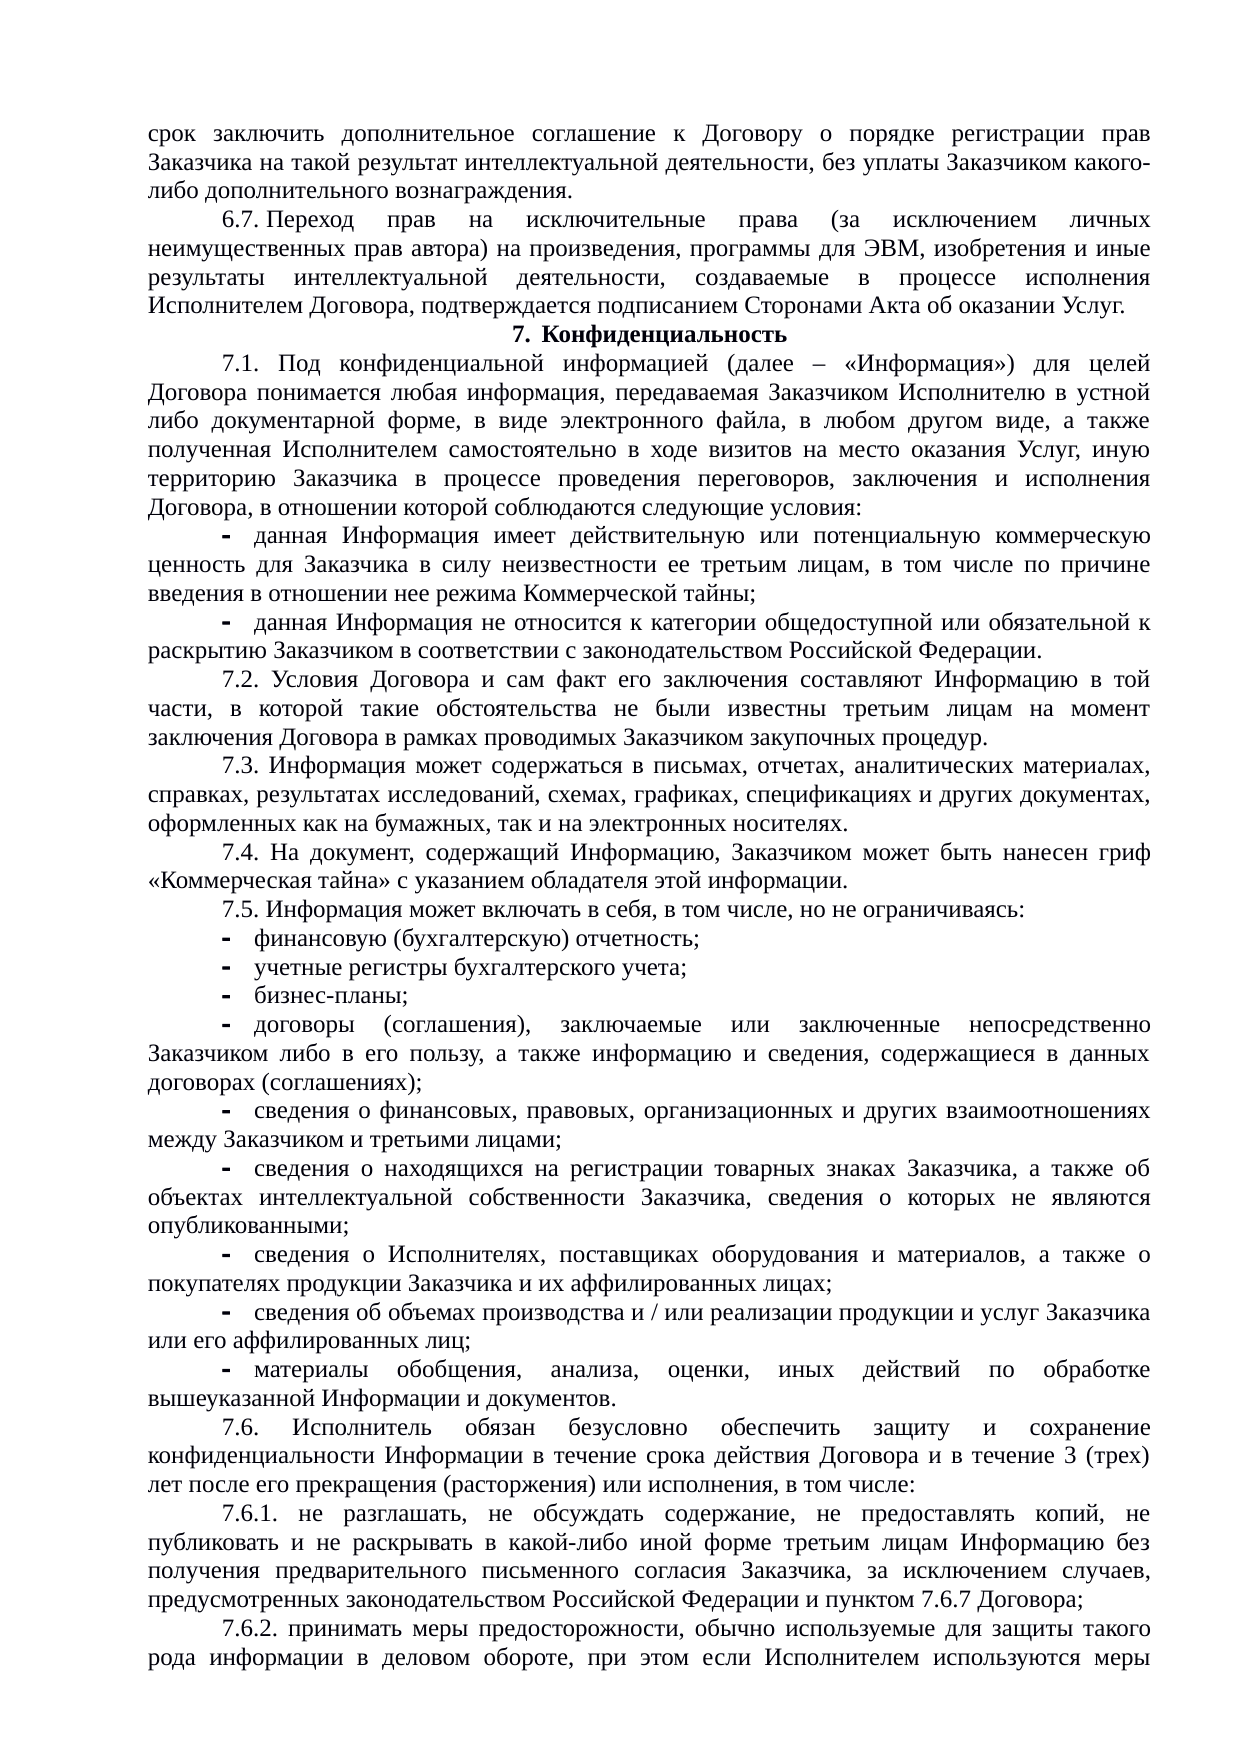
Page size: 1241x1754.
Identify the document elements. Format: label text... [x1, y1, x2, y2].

text 7.2. Условия Договора и сам факт его заключения составляют Информацию в той части, в которой такие обстоятельства не были известны третьим лицам на момент заключения Договора в рамках проводимых Заказчиком закупочных процедур. [148, 664, 1152, 751]
list сведения о финансовых, правовых, организационных и других взаимоотношениях между Заказчиком и третьими лицами; [148, 1096, 1152, 1153]
list Конфиденциальность [148, 319, 1152, 348]
list бизнес-планы; [148, 981, 1152, 1009]
list материалы обобщения, анализа, оценки, иных действий по обработке вышеуказанной Информации и документов. [148, 1354, 1152, 1412]
text 7.5. Информация может включать в себя, в том числе, но не ограничиваясь: [148, 894, 1152, 923]
list учетные регистры бухгалтерского учета; [148, 952, 1152, 981]
list срок заключить дополнительное соглашение к Договору о порядке регистрации прав Заказчика на такой результат интеллектуальной деятельности, без уплаты Заказчиком какого-либо дополнительного вознаграждения. [148, 118, 1152, 204]
text 7.3. Информация может содержаться в письмах, отчетах, аналитических материалах, справках, результатах исследований, схемах, графиках, спецификациях и других документах, оформленных как на бумажных, так и на электронных носителях. [148, 751, 1152, 837]
text 7.6.2. принимать меры предосторожности, обычно используемые для защиты такого рода информации в деловом обороте, при этом если Исполнителем используются меры [148, 1613, 1152, 1671]
list сведения о находящихся на регистрации товарных знаках Заказчика, а также об объектах интеллектуальной собственности Заказчика, сведения о которых не являются опубликованными; [148, 1153, 1152, 1239]
list финансовую (бухгалтерскую) отчетность; [148, 923, 1152, 952]
list договоры (соглашения), заключаемые или заключенные непосредственно Заказчиком либо в его пользу, а также информацию и сведения, содержащиеся в данных договорах (соглашениях); [148, 1009, 1152, 1096]
list сведения об объемах производства и / или реализации продукции и услуг Заказчика или его аффилированных лиц; [148, 1297, 1152, 1354]
text 7.1. Под конфиденциальной информацией (далее – «Информация») для целей Договора понимается любая информация, передаваемая Заказчиком Исполнителю в устной либо документарной форме, в виде электронного файла, в любом другом виде, а также полученная Исполнителем самостоятельно в ходе визитов на место оказания Услуг, иную территорию Заказчика в процессе проведения переговоров, заключения и исполнения Договора, в отношении которой соблюдаются следующие условия: [148, 348, 1152, 521]
text 7.6.1. не разглашать, не обсуждать содержание, не предоставлять копий, не публиковать и не раскрывать в какой-либо иной форме третьим лицам Информацию без получения предварительного письменного согласия Заказчика, за исключением случаев, предусмотренных законодательством Российской Федерации и пунктом 7.6.7 Договора; [148, 1498, 1152, 1613]
list сведения о Исполнителях, поставщиках оборудования и материалов, а также о покупателях продукции Заказчика и их аффилированных лицах; [148, 1239, 1152, 1297]
text 7.6. Исполнитель обязан безусловно обеспечить защиту и сохранение конфиденциальности Информации в течение срока действия Договора и в течение 3 (трех) лет после его прекращения (расторжения) или исполнения, в том числе: [148, 1412, 1152, 1498]
list данная Информация имеет действительную или потенциальную коммерческую ценность для Заказчика в силу неизвестности ее третьим лицам, в том числе по причине введения в отношении нее режима Коммерческой тайны; [148, 521, 1152, 607]
list данная Информация не относится к категории общедоступной или обязательной к раскрытию Заказчиком в соответствии с законодательством Российской Федерации. [148, 607, 1152, 664]
list Переход прав на исключительные права (за исключением личных неимущественных прав автора) на произведения, программы для ЭВМ, изобретения и иные результаты интеллектуальной деятельности, создаваемые в процессе исполнения Исполнителем Договора, подтверждается подписанием Сторонами Акта об оказании Услуг. [148, 204, 1152, 319]
text 7.4. На документ, содержащий Информацию, Заказчиком может быть нанесен гриф «Коммерческая тайна» с указанием обладателя этой информации. [148, 837, 1152, 894]
